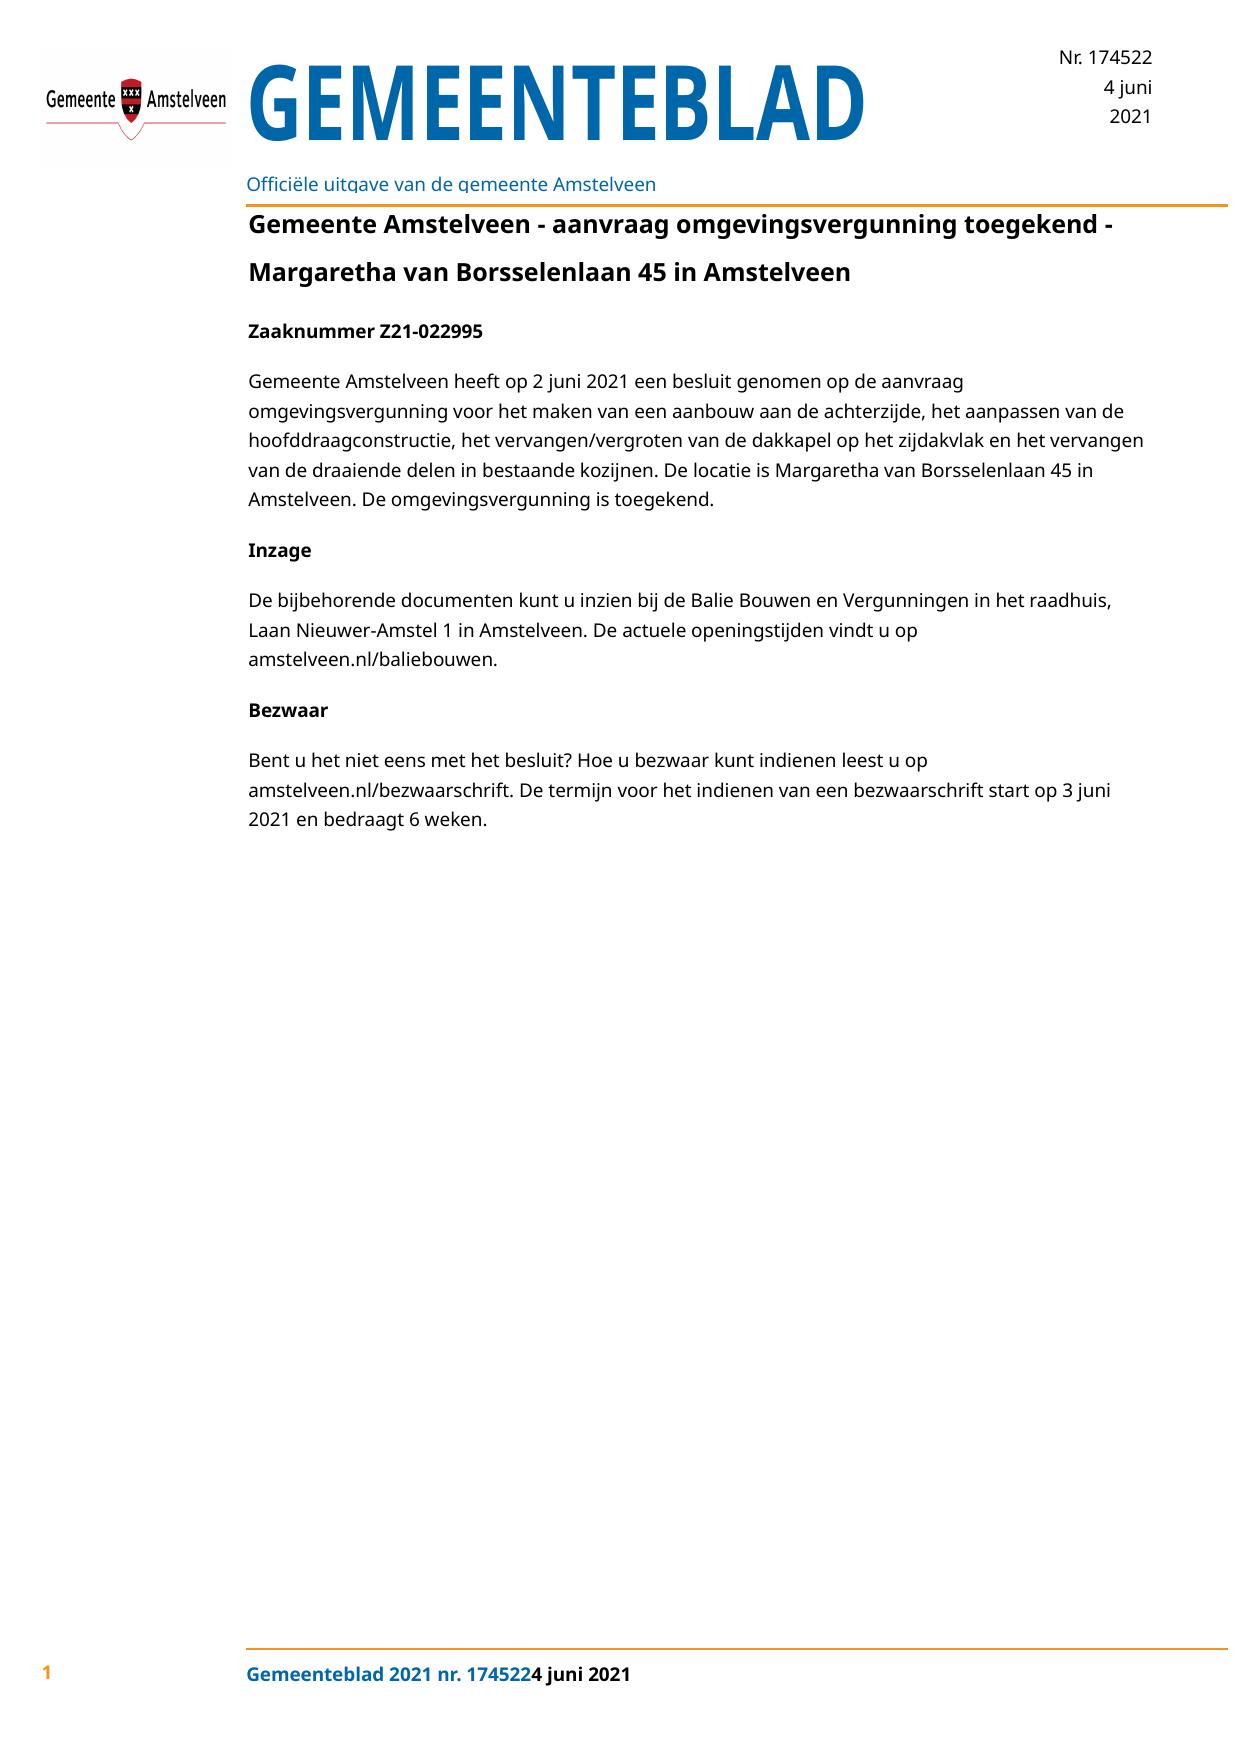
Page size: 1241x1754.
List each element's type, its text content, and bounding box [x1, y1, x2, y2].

text Gemeente Amstelveen - aanvraag omgevingsvergunning toegekend - Margaretha van Borsselenlaan 45 in Amstelveen [248, 207, 1152, 288]
text Gemeente Amstelveen heeft op 2 juni 2021 een besluit genomen op de aanvraag omgevingsvergunning voor het maken van een aanbouw aan de achterzijde, het aanpassen van de hoofddraagconstructie, het vervangen/vergroten van de dakkapel op het zijdakvlak en het vervangen van de draaiende delen in bestaande kozijnen. De locatie is Margaretha van Borsselenlaan 45 in Amstelveen. De omgevingsvergunning is toegekend. [248, 368, 1152, 512]
text Inzage [248, 537, 1152, 563]
text Bent u het niet eens met het besluit? Hoe u bezwaar kunt indienen leest u op amstelveen.nl/bezwaarschrift. De termijn voor het indienen van een bezwaarschrift start op 3 juni 2021 en bedraagt 6 weken. [248, 747, 1152, 832]
text Bezwaar [248, 697, 1152, 723]
picture [41, 47, 231, 172]
text De bijbehorende documenten kunt u inzien bij de Balie Bouwen en Vergunningen in het raadhuis, Laan Nieuwer-Amstel 1 in Amstelveen. De actuele openingstijden vindt u op amstelveen.nl/baliebouwen. [248, 587, 1152, 672]
text Zaaknummer Z21-022995 [248, 318, 1152, 344]
